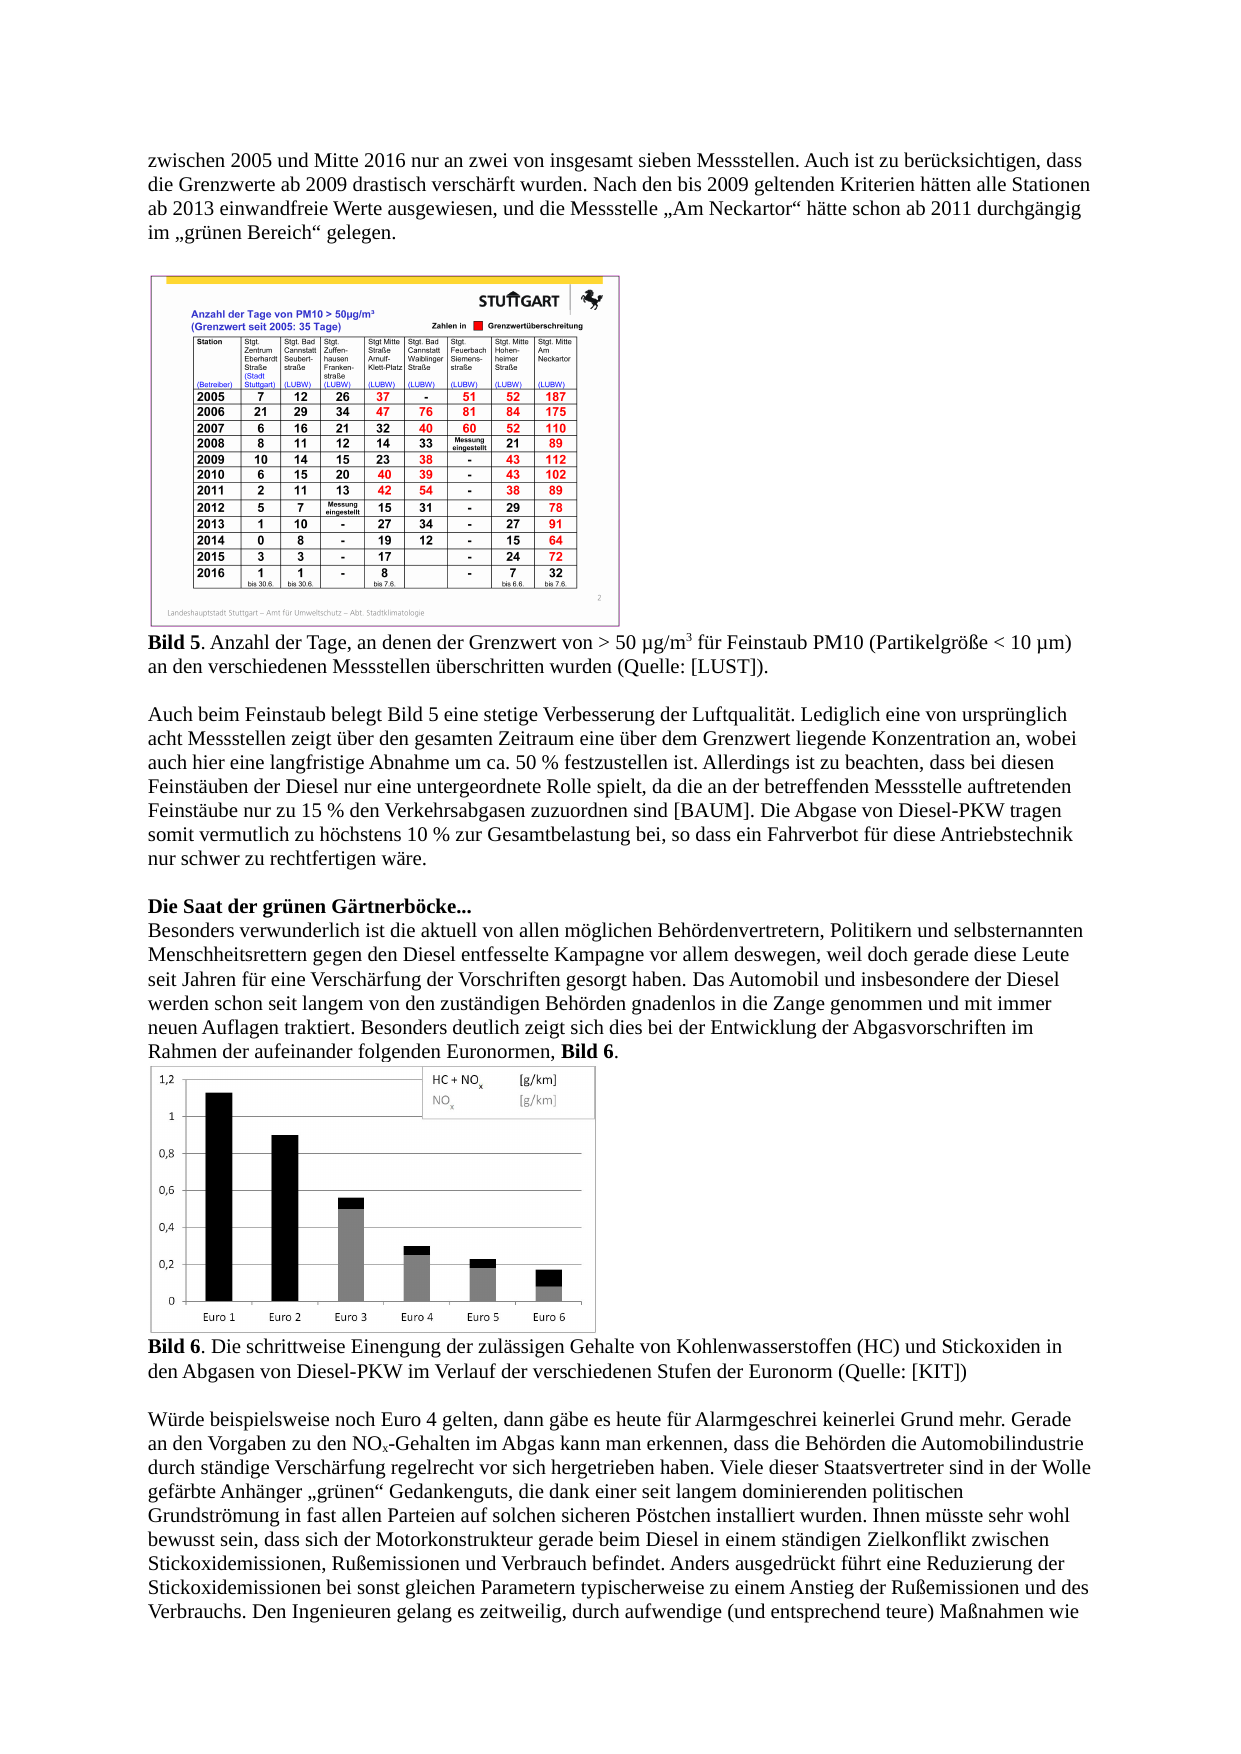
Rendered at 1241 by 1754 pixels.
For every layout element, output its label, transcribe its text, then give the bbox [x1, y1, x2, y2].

text Auch beim Feinstaub belegt Bild 5 eine stetige Verbesserung der Luftqualität. Lediglich eine von ursprünglich acht Messstellen zeigt über den gesamten Zeitraum eine über dem Grenzwert liegende Konzentration an, wobei auch hier eine langfristige Abnahme um ca. 50 % festzustellen ist. Allerdings ist zu beachten, dass bei diesen Feinstäuben der Diesel nur eine untergeordnete Rolle spielt, da die an der betreffenden Messstelle auftretenden Feinstäube nur zu 15 % den Verkehrsabgasen zuzuordnen sind [BAUM]. Die Abgase von Diesel-PKW tragen somit vermutlich zu höchstens 10 % zur Gesamtbelastung bei, so dass ein Fahrverbot für diese Antriebstechnik nur schwer zu rechtfertigen wäre. [148, 702, 1093, 870]
text Bild 5. Anzahl der Tage, an denen der Grenzwert von > 50 µg/m3 für Feinstaub PM10 (Partikelgröße < 10 µm) an den verschiedenen Messstellen überschritten wurden (Quelle: [LUST]). [148, 272, 1093, 678]
text Würde beispielsweise noch Euro 4 gelten, dann gäbe es heute für Alarmgeschrei keinerlei Grund mehr. Gerade an den Vorgaben zu den NOx-Gehalten im Abgas kann man erkennen, dass die Behörden die Automobilindustrie durch ständige Verschärfung regelrecht vor sich hergetrieben haben. Viele dieser Staatsvertreter sind in der Wolle gefärbte Anhänger „grünen“ Gedankenguts, die dank einer seit langem dominierenden politischen Grundströmung in fast allen Parteien auf solchen sicheren Pöstchen installiert wurden. Ihnen müsste sehr wohl bewusst sein, dass sich der Motorkonstrukteur gerade beim Diesel in einem ständigen Zielkonflikt zwischen Stickoxidemissionen, Rußemissionen und Verbrauch befindet. Anders ausgedrückt führt eine Reduzierung der Stickoxidemissionen bei sonst gleichen Parametern typischerweise zu einem Anstieg der Rußemissionen und des Verbrauchs. Den Ingenieuren gelang es zeitweilig, durch aufwendige (und entsprechend teure) Maßnahmen wie [148, 1407, 1093, 1623]
text zwischen 2005 und Mitte 2016 nur an zwei von insgesamt sieben Messstellen. Auch ist zu berücksichtigen, dass die Grenzwerte ab 2009 drastisch verschärft wurden. Nach den bis 2009 geltenden Kriterien hätten alle Stationen ab 2013 einwandfreie Werte ausgewiesen, und die Messstelle „Am Neckartor“ hätte schon ab 2011 durchgängig im „grünen Bereich“ gelegen. [148, 148, 1093, 244]
picture [147, 1062, 598, 1335]
text Die Saat der grünen Gärtnerböcke... [148, 894, 1093, 918]
picture [147, 272, 623, 630]
text Bild 6. Die schrittweise Einengung der zulässigen Gehalte von Kohlenwasserstoffen (HC) und Stickoxiden in den Abgasen von Diesel-PKW im Verlauf der verschiedenen Stufen der Euronorm (Quelle: [KIT]) [148, 1063, 1093, 1383]
text Besonders verwunderlich ist die aktuell von allen möglichen Behördenvertretern, Politikern und selbsternannten Menschheitsrettern gegen den Diesel entfesselte Kampagne vor allem deswegen, weil doch gerade diese Leute seit Jahren für eine Verschärfung der Vorschriften gesorgt haben. Das Automobil und insbesondere der Diesel werden schon seit langem von den zuständigen Behörden gnadenlos in die Zange genommen und mit immer neuen Auflagen traktiert. Besonders deutlich zeigt sich dies bei der Entwicklung der Abgasvorschriften im Rahmen der aufeinander folgenden Euronormen, Bild 6. [148, 918, 1093, 1063]
